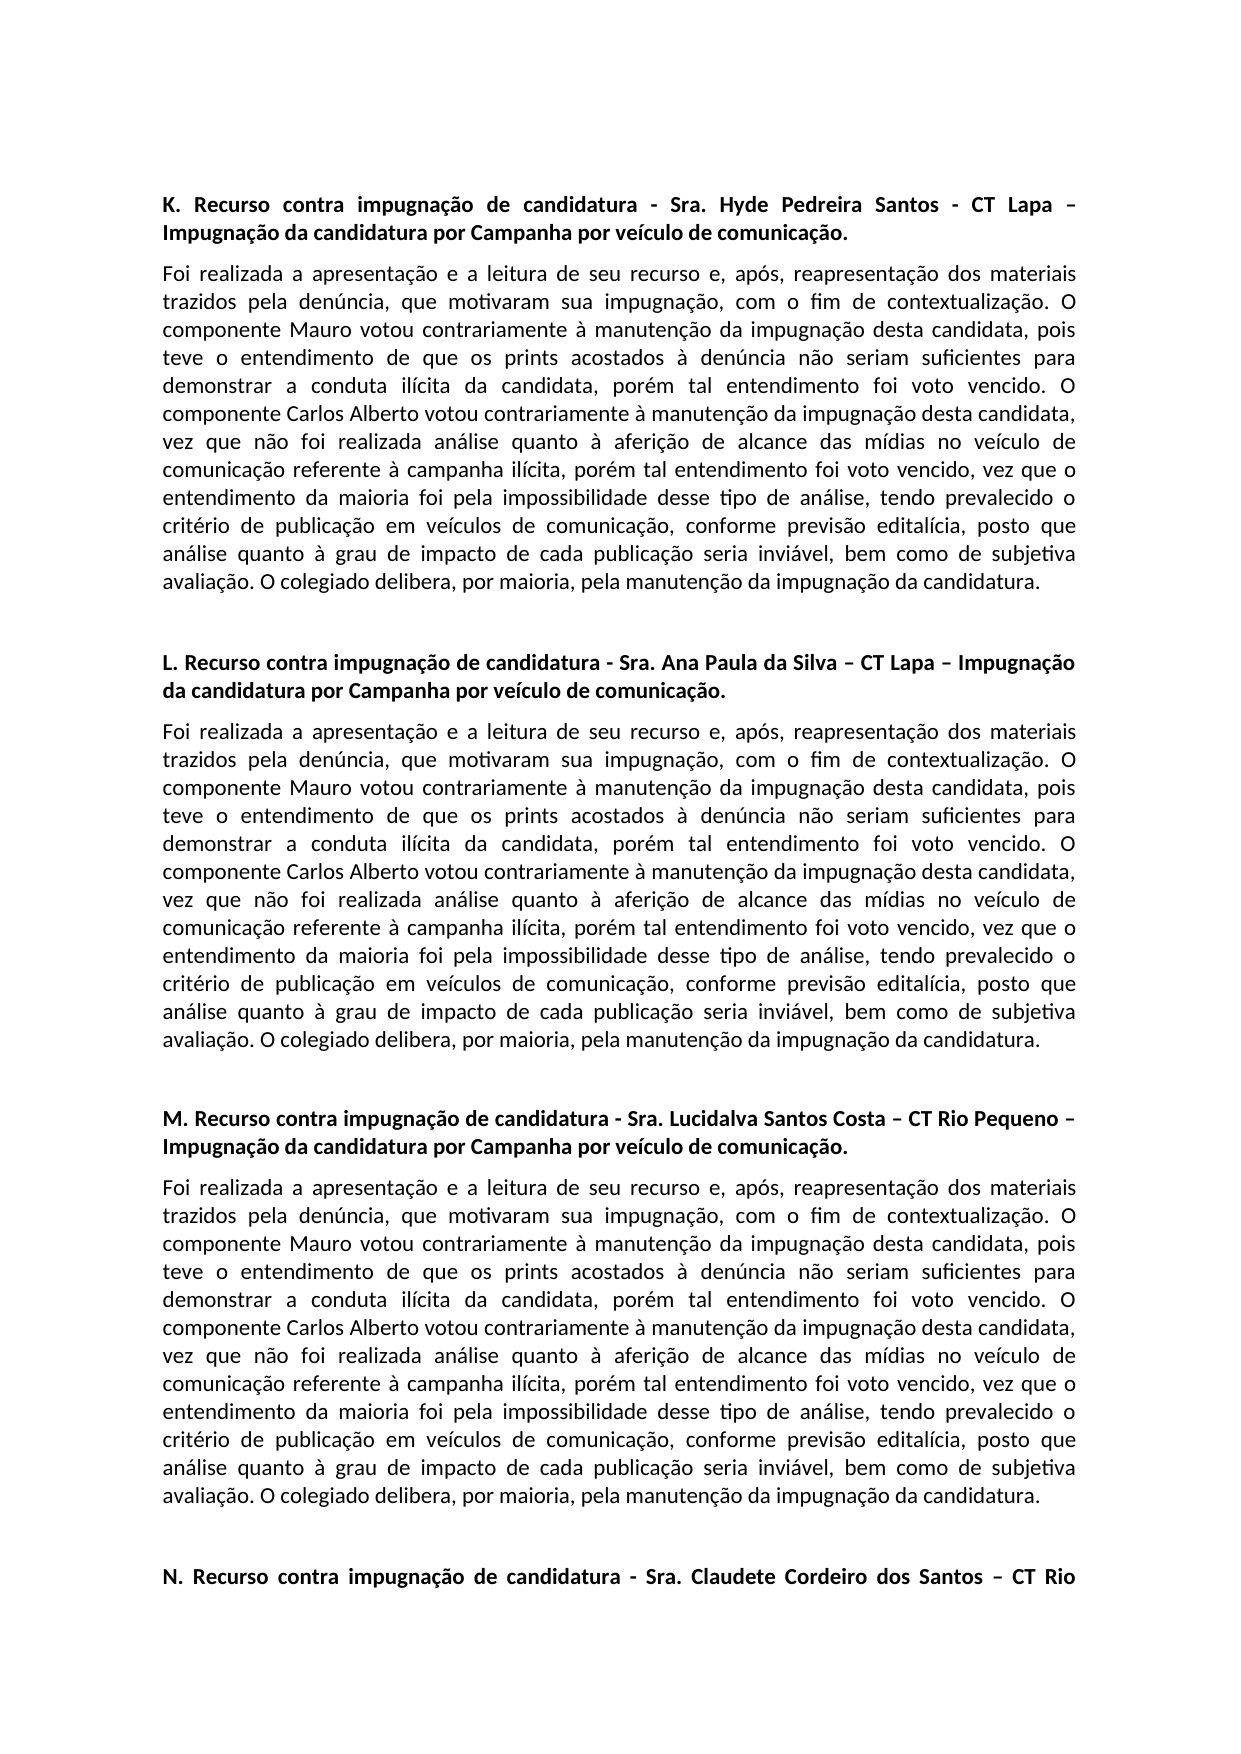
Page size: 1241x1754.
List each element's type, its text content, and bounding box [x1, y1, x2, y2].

text Foi realizada a apresentação e a leitura de seu recurso e, após, reapresentação dos materiais trazidos pela denúncia, que motivaram sua impugnação, com o fim de contextualização. O componente Mauro votou contrariamente à manutenção da impugnação desta candidata, pois teve o entendimento de que os prints acostados à denúncia não seriam suficientes para demonstrar a conduta ilícita da candidata, porém tal entendimento foi voto vencido. O componente Carlos Alberto votou contrariamente à manutenção da impugnação desta candidata, vez que não foi realizada análise quanto à aferição de alcance das mídias no veículo de comunicação referente à campanha ilícita, porém tal entendimento foi voto vencido, vez que o entendimento da maioria foi pela impossibilidade desse tipo de análise, tendo prevalecido o critério de publicação em veículos de comunicação, conforme previsão editalícia, posto que análise quanto à grau de impacto de cada publicação seria inviável, bem como de subjetiva avaliação. O colegiado delibera, por maioria, pela manutenção da impugnação da candidatura. [162, 1173, 1078, 1509]
text K. Recurso contra impugnação de candidatura - Sra. Hyde Pedreira Santos - CT Lapa – Impugnação da candidatura por Campanha por veículo de comunicação. [162, 191, 1078, 247]
text M. Recurso contra impugnação de candidatura - Sra. Lucidalva Santos Costa – CT Rio Pequeno – Impugnação da candidatura por Campanha por veículo de comunicação. [162, 1104, 1078, 1161]
text Foi realizada a apresentação e a leitura de seu recurso e, após, reapresentação dos materiais trazidos pela denúncia, que motivaram sua impugnação, com o fim de contextualização. O componente Mauro votou contrariamente à manutenção da impugnação desta candidata, pois teve o entendimento de que os prints acostados à denúncia não seriam suficientes para demonstrar a conduta ilícita da candidata, porém tal entendimento foi voto vencido. O componente Carlos Alberto votou contrariamente à manutenção da impugnação desta candidata, vez que não foi realizada análise quanto à aferição de alcance das mídias no veículo de comunicação referente à campanha ilícita, porém tal entendimento foi voto vencido, vez que o entendimento da maioria foi pela impossibilidade desse tipo de análise, tendo prevalecido o critério de publicação em veículos de comunicação, conforme previsão editalícia, posto que análise quanto à grau de impacto de cada publicação seria inviável, bem como de subjetiva avaliação. O colegiado delibera, por maioria, pela manutenção da impugnação da candidatura. [162, 717, 1078, 1053]
text N. Recurso contra impugnação de candidatura - Sra. Claudete Cordeiro dos Santos – CT Rio [162, 1562, 1078, 1590]
text Foi realizada a apresentação e a leitura de seu recurso e, após, reapresentação dos materiais trazidos pela denúncia, que motivaram sua impugnação, com o fim de contextualização. O componente Mauro votou contrariamente à manutenção da impugnação desta candidata, pois teve o entendimento de que os prints acostados à denúncia não seriam suficientes para demonstrar a conduta ilícita da candidata, porém tal entendimento foi voto vencido. O componente Carlos Alberto votou contrariamente à manutenção da impugnação desta candidata, vez que não foi realizada análise quanto à aferição de alcance das mídias no veículo de comunicação referente à campanha ilícita, porém tal entendimento foi voto vencido, vez que o entendimento da maioria foi pela impossibilidade desse tipo de análise, tendo prevalecido o critério de publicação em veículos de comunicação, conforme previsão editalícia, posto que análise quanto à grau de impacto de cada publicação seria inviável, bem como de subjetiva avaliação. O colegiado delibera, por maioria, pela manutenção da impugnação da candidatura. [162, 259, 1078, 595]
text L. Recurso contra impugnação de candidatura - Sra. Ana Paula da Silva – CT Lapa – Impugnação da candidatura por Campanha por veículo de comunicação. [162, 648, 1078, 704]
